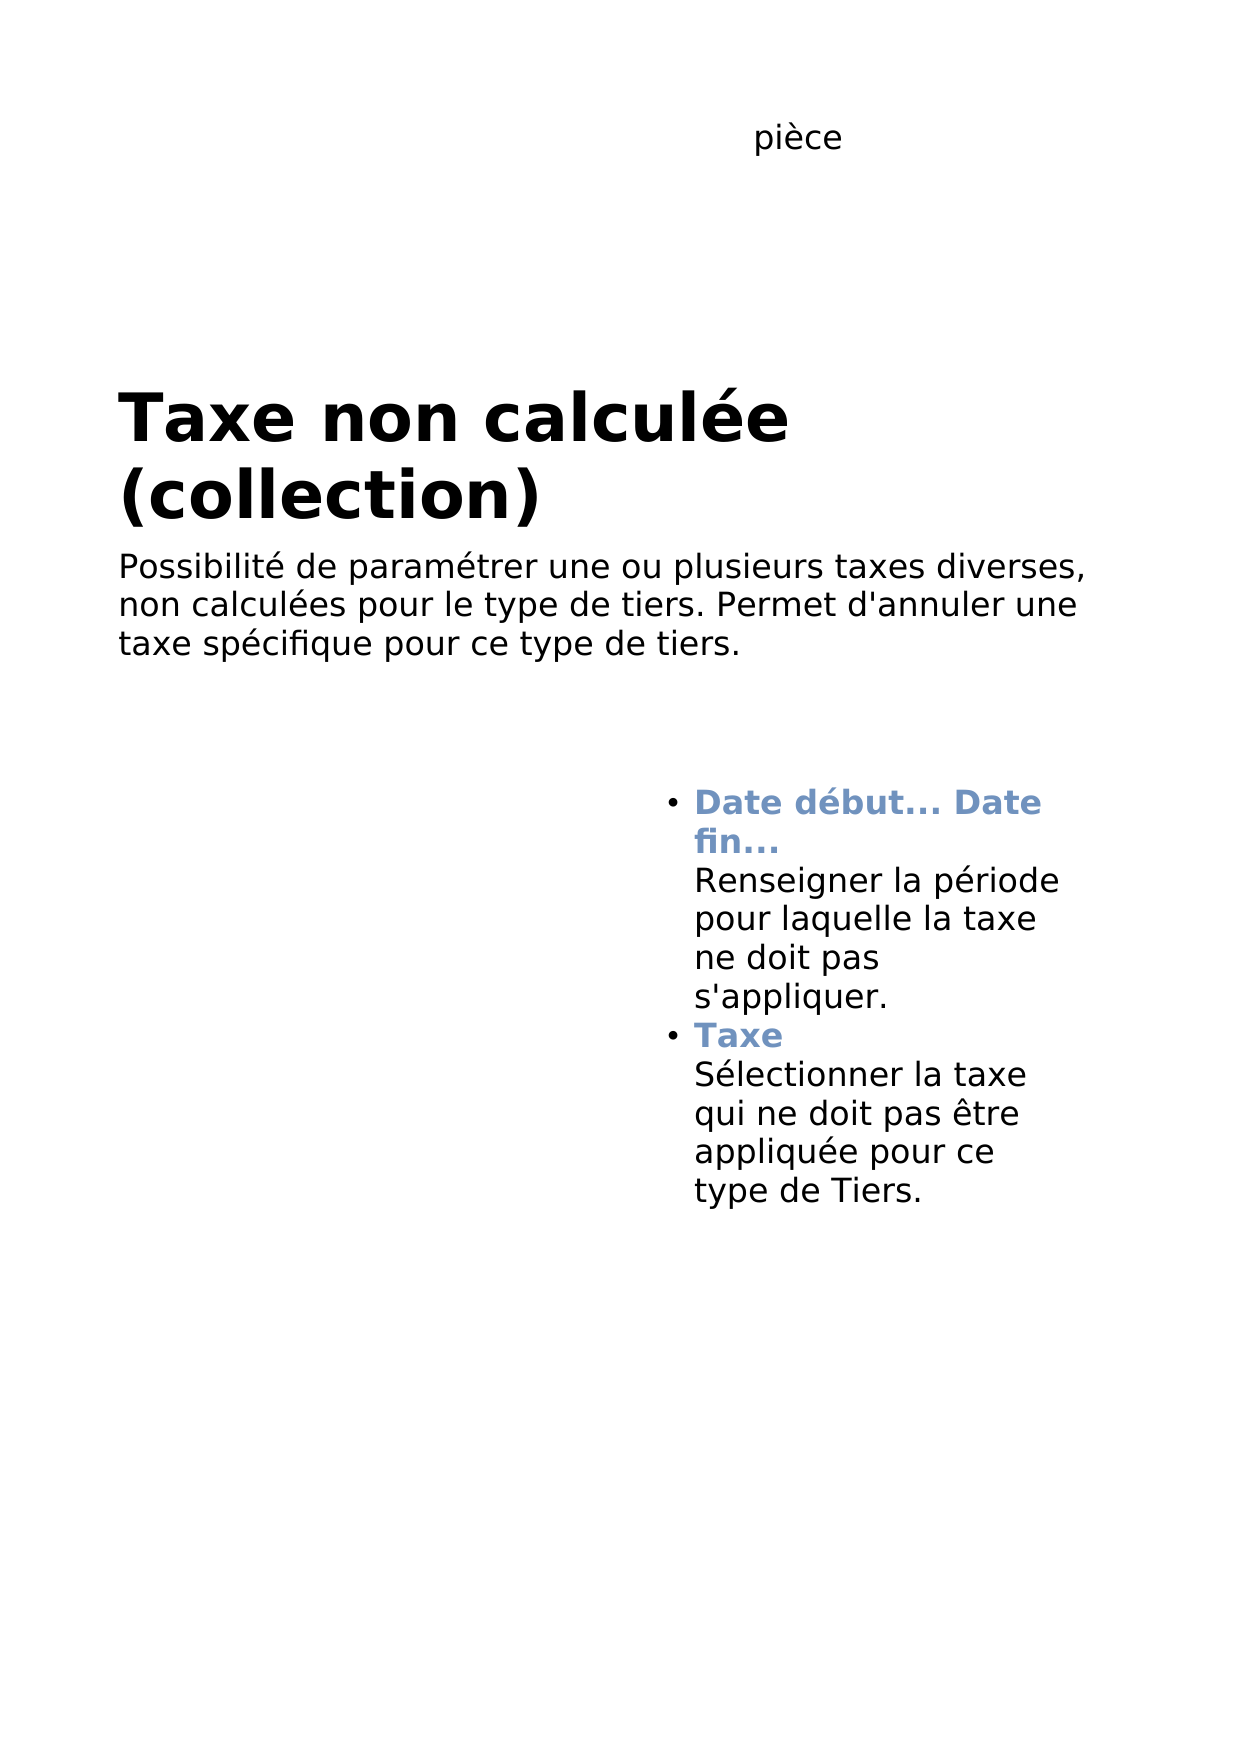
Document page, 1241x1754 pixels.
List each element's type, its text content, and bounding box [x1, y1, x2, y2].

table_header [138, 754, 620, 1240]
table_header [138, 118, 620, 354]
table_header Date début... Date fin... Renseigner la période pour laquelle la taxe ne doit pas s'appliquer. Taxe Sélectionner la taxe qui ne doit pas être appliquée pour ce type de Tiers. [620, 754, 1102, 1240]
table_header Date début... date fin... Période de fonctionnement du commentaire. Entité de rattachement Choix dans la liste des entités référencées. Si rattachement à une entité alors le commentaire n’est visible, dans les tables et pièces, que lorsque l’opérateur est positionné sur cette entité. Message écran (sinon commentaire) Si coché alors message affiché à l'écran et non conservé. Si décoché alors commentaire stocké dans les pièces et imprimé. Important Si coché alors message affiché en rouge. Type pièce Filtre mono-sélection. Permet de sélectionner le type de pièce sur lequel le commentaire apparaît. Priorité Ordre d'affichage ou de stockage dans les pièces. 0 : le plus prioritaire , puis 1, etc... Texte Choix dans la table des commentaires. Libre Possibilité d'ajouter un commentaire libre. Formule de condition A utiliser pour paramétrer une condition spécifique d'utilisation du commentaire (même fonctionnement que dans la fiche article). Bloc Choix du bloc (entête, détail ou pied) de la pièce dans lequel le commentaire apparaîtra lors de l'édition de la pièce. Type de ligne Filtre mono-sélection. Choix dans la table type de ligne pour commentaire. Un commentaire article est rattaché à l'article qui l'a appelé, la suppression de ce dernier dans la pièce, entrainera la suppression du commentaire. Un commentaire libre n'est pas rattaché à l'article qui l'a appelé, la suppression de ce dernier dans la pièce, n'entrainera pas la suppression du commentaire. Validation auto Si coché alors pas d'arrêt sur tabulation à la validation. Mode opération Choix dans la liste. Paramètre l'évènement à partir duquel se déclenche la génération du commentaire : Création : la ligne se génère à la création (uniquement) de la ligne ou pièce Création/validation : la ligne se génère à la création ou modification de la ligne ou pièce Validation pièce : la ligne se génère à la validation de la pièce [620, 118, 1102, 354]
text Possibilité de paramétrer une ou plusieurs taxes diverses, non calculées pour le type de tiers. Permet d'annuler une taxe spécifique pour ce type de tiers. [118, 547, 1122, 741]
subtitle Taxe non calculée (collection) [118, 379, 1122, 534]
